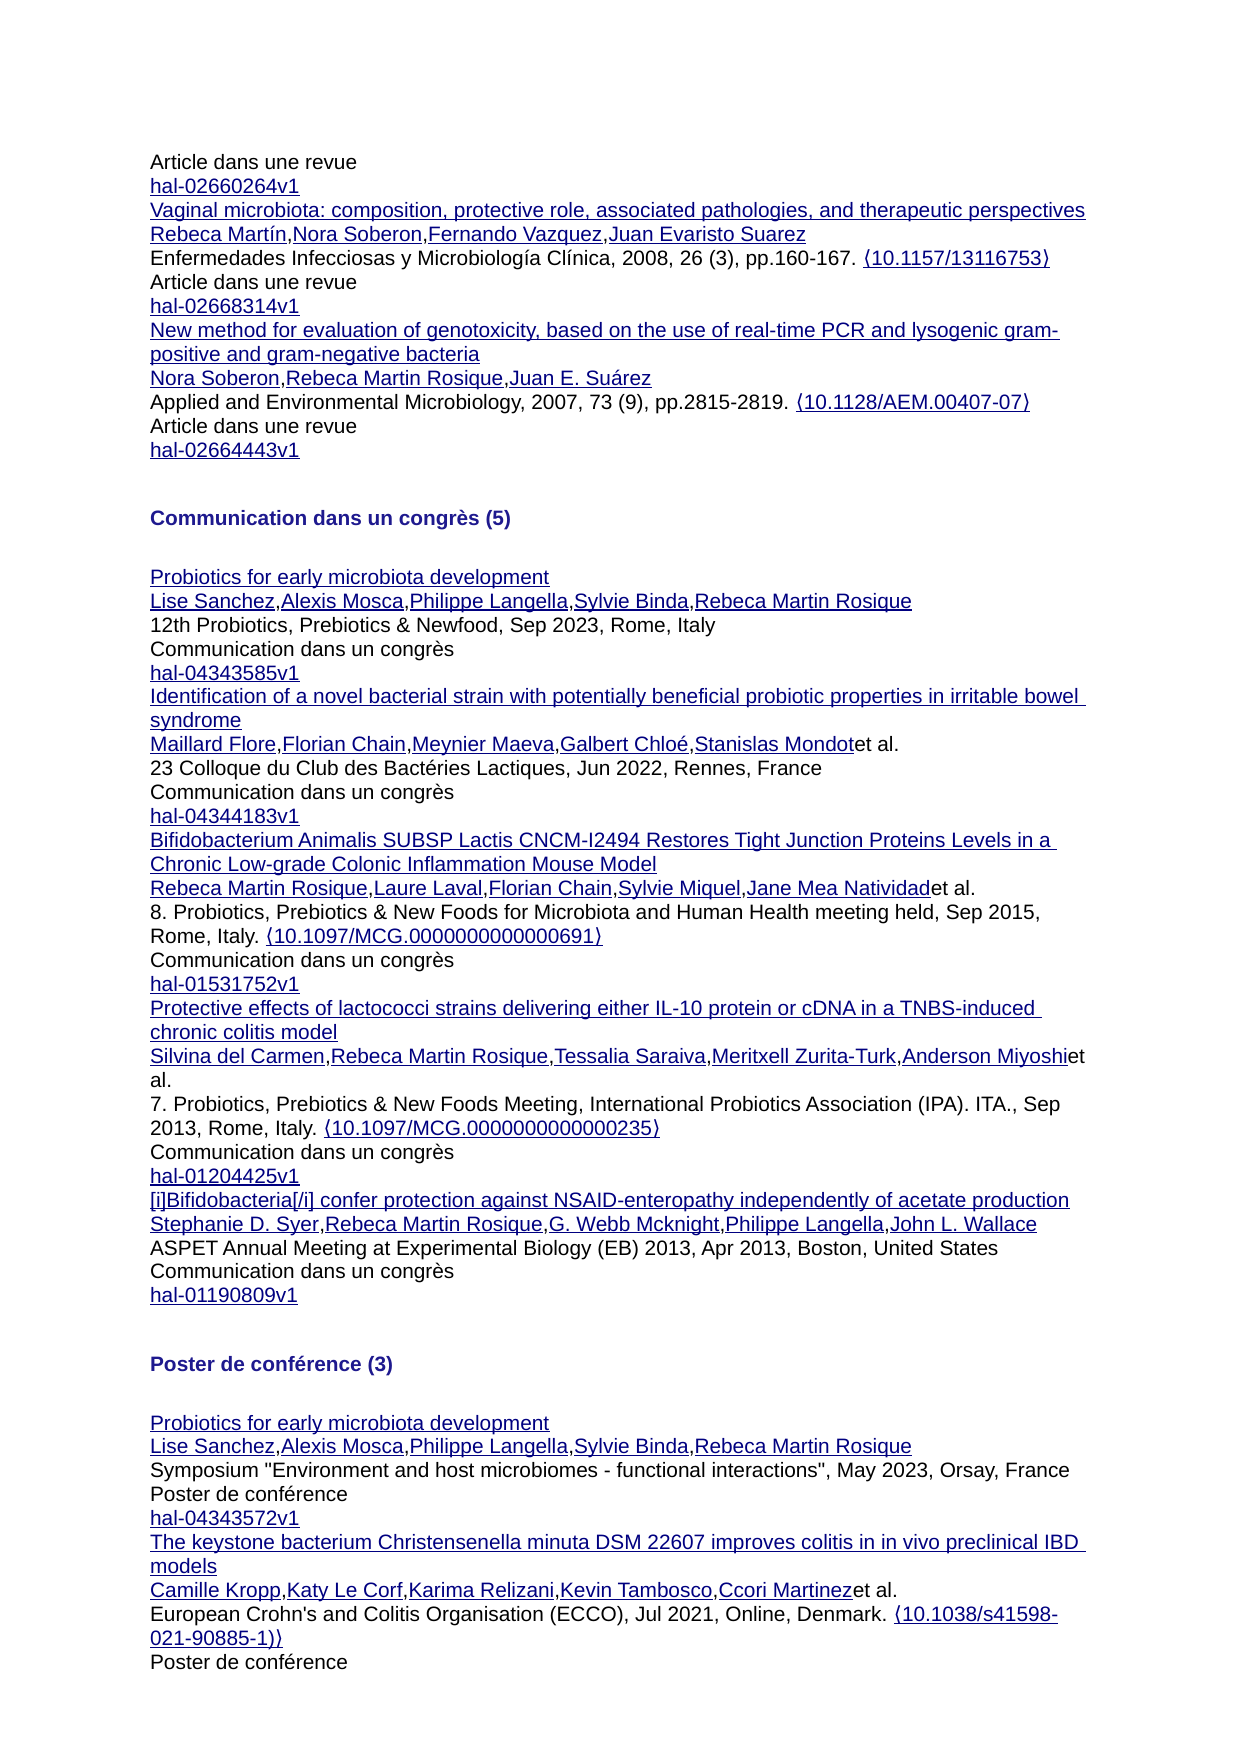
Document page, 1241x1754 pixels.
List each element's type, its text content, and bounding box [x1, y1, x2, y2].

subtitle Communication dans un congrès (5) [150, 506, 1090, 530]
table_cell Vaginal microbiota: composition, protective role, associated pathologies, and therapeutic perspectives Rebeca Martín,Nora Soberon,Fernando Vazquez,Juan Evaristo Suarez Enfermedades Infecciosas y Microbiología Clínica, 2008, 26 (3), pp.160-167. ⟨10.1157/13116753⟩ Article dans une revue hal-02668314v1 [150, 198, 1090, 318]
table_header Probiotics for early microbiota development Lise Sanchez,Alexis Mosca,Philippe Langella,Sylvie Binda,Rebeca Martin Rosique Symposium "Environment and host microbiomes - functional interactions", May 2023, Orsay, France Poster de conférence hal-04343572v1 [150, 1410, 1090, 1530]
table_cell Article dans une revue hal-02660264v1 [150, 150, 1090, 198]
table_cell Bifidobacterium Animalis SUBSP Lactis CNCM-I2494 Restores Tight Junction Proteins Levels in a Chronic Low-grade Colonic Inflammation Mouse Model Rebeca Martin Rosique,Laure Laval,Florian Chain,Sylvie Miquel,Jane Mea Natividadet al. 8. Probiotics, Prebiotics & New Foods for Microbiota and Human Health meeting held, Sep 2015, Rome, Italy. ⟨10.1097/MCG.0000000000000691⟩ Communication dans un congrès hal-01531752v1 [150, 828, 1090, 996]
subtitle Poster de conférence (3) [150, 1352, 1090, 1376]
table_cell Protective effects of lactococci strains delivering either IL-10 protein or cDNA in a TNBS-induced chronic colitis model Silvina del Carmen,Rebeca Martin Rosique,Tessalia Saraiva,Meritxell Zurita-Turk,Anderson Miyoshiet al. 7. Probiotics, Prebiotics & New Foods Meeting, International Probiotics Association (IPA). ITA., Sep 2013, Rome, Italy. ⟨10.1097/MCG.0000000000000235⟩ Communication dans un congrès hal-01204425v1 [150, 996, 1090, 1187]
table_cell New method for evaluation of genotoxicity, based on the use of real-time PCR and lysogenic gram-positive and gram-negative bacteria Nora Soberon,Rebeca Martin Rosique,Juan E. Suárez Applied and Environmental Microbiology, 2007, 73 (9), pp.2815-2819. ⟨10.1128/AEM.00407-07⟩ Article dans une revue hal-02664443v1 [150, 318, 1090, 461]
table_cell The keystone bacterium Christensenella minuta DSM 22607 improves colitis in in vivo preclinical IBD models Camille Kropp,Katy Le Corf,Karima Relizani,Kevin Tambosco,Ccori Martinezet al. European Crohn's and Colitis Organisation (ECCO), Jul 2021, Online, Denmark. ⟨10.1038/s41598-021-90885-1)⟩ Poster de conférence [150, 1530, 1090, 1674]
table_header Probiotics for early microbiota development Lise Sanchez,Alexis Mosca,Philippe Langella,Sylvie Binda,Rebeca Martin Rosique 12th Probiotics, Prebiotics & Newfood, Sep 2023, Rome, Italy Communication dans un congrès hal-04343585v1 [150, 565, 1090, 684]
table_cell [i]Bifidobacteria[/i] confer protection against NSAID-enteropathy independently of acetate production Stephanie D. Syer,Rebeca Martin Rosique,G. Webb Mcknight,Philippe Langella,John L. Wallace ASPET Annual Meeting at Experimental Biology (EB) 2013, Apr 2013, Boston, United States Communication dans un congrès hal-01190809v1 [150, 1188, 1090, 1307]
table_cell Identification of a novel bacterial strain with potentially beneficial probiotic properties in irritable bowel syndrome Maillard Flore,Florian Chain,Meynier Maeva,Galbert Chloé,Stanislas Mondotet al. 23 Colloque du Club des Bactéries Lactiques, Jun 2022, Rennes, France Communication dans un congrès hal-04344183v1 [150, 684, 1090, 828]
